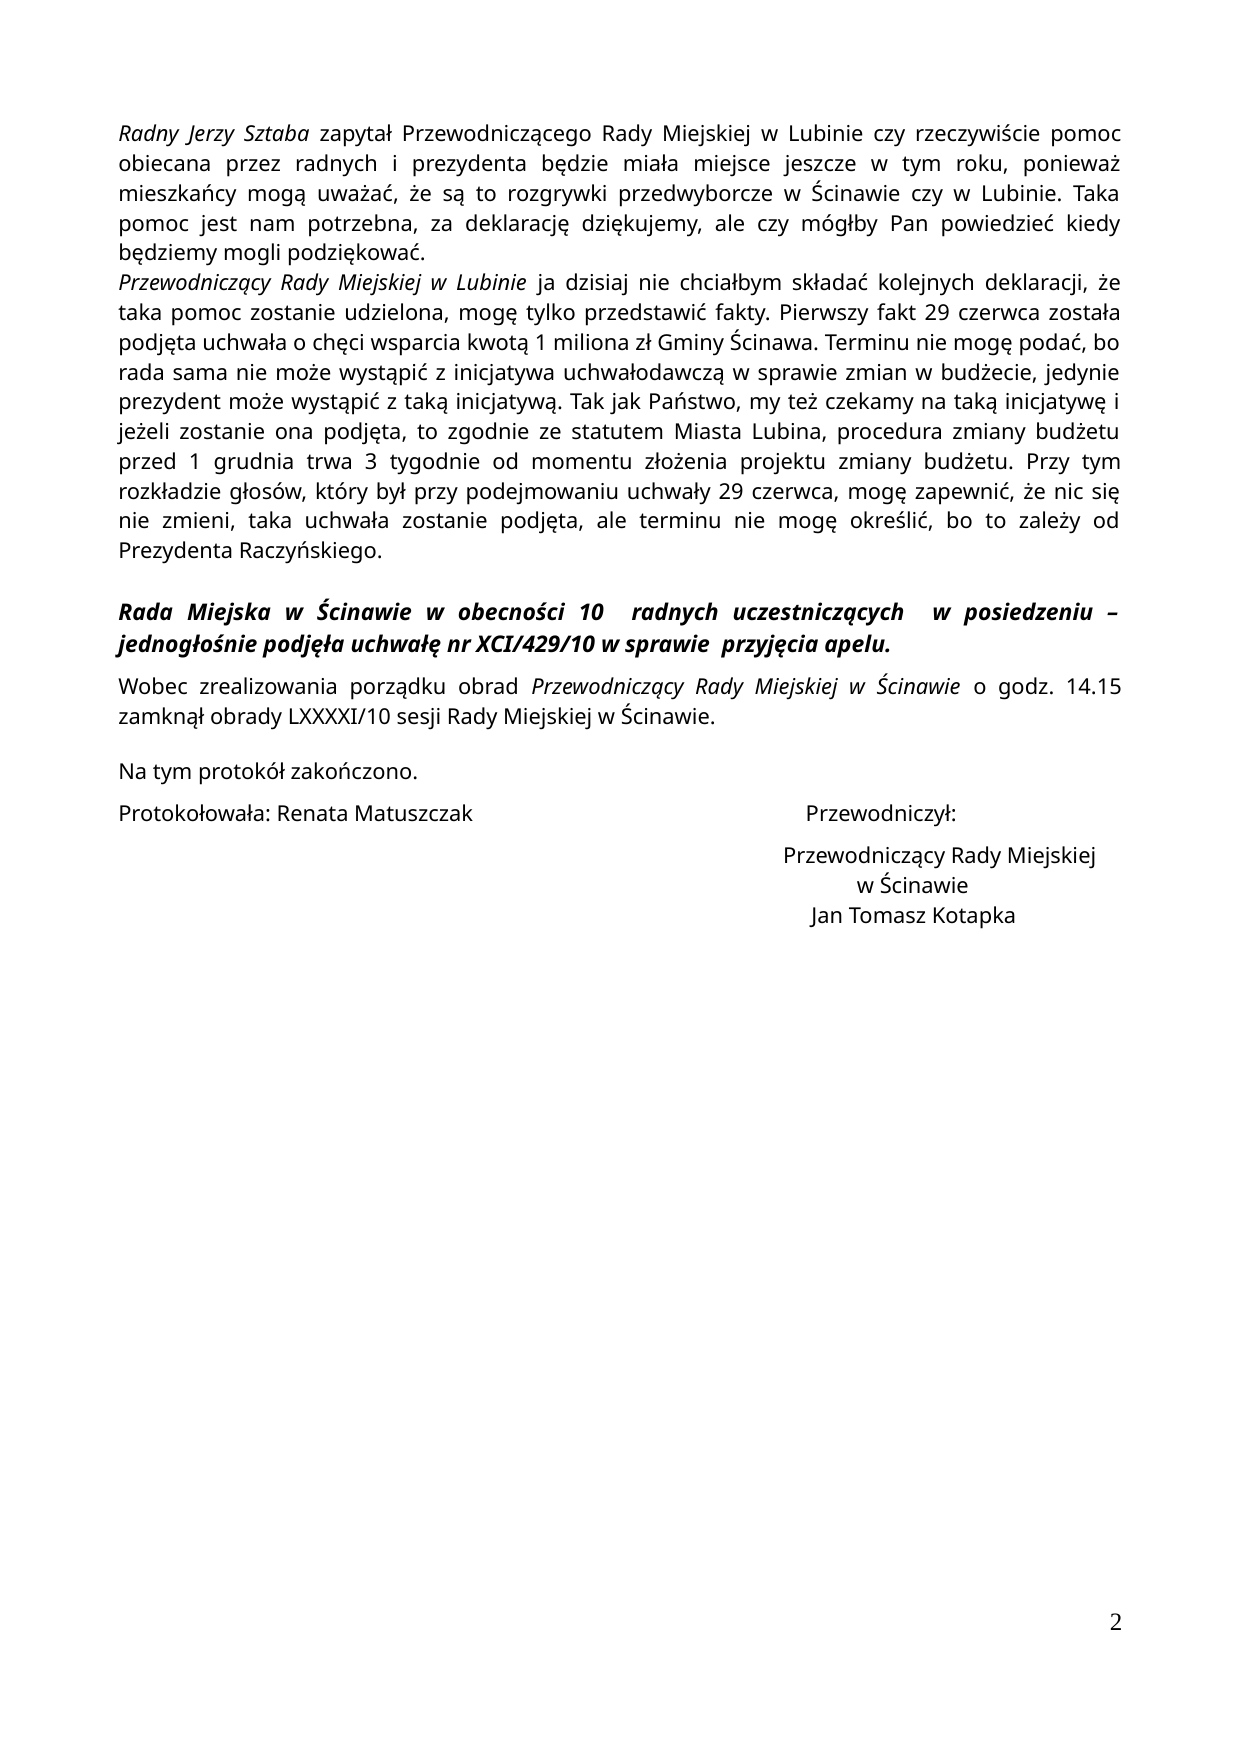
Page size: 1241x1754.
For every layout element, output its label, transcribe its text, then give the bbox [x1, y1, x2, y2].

text Protokołowała: Renata Matuszczak Przewodniczył: [118, 798, 1122, 828]
text Rada Miejska w Ścinawie w obecności 10 radnych uczestniczących w posiedzeniu – jednogłośnie podjęła uchwałę nr XCI/429/10 w sprawie przyjęcia apelu. [118, 596, 1122, 659]
text Wobec zrealizowania porządku obrad Przewodniczący Rady Miejskiej w Ścinawie o godz. 14.15 zamknął obrady LXXXXI/10 sesji Rady Miejskiej w Ścinawie. [118, 671, 1122, 731]
text Przewodniczący Rady Miejskiej [118, 840, 1122, 870]
text Radny Jerzy Sztaba zapytał Przewodniczącego Rady Miejskiej w Lubinie czy rzeczywiście pomoc obiecana przez radnych i prezydenta będzie miała miejsce jeszcze w tym roku, ponieważ mieszkańcy mogą uważać, że są to rozgrywki przedwyborcze w Ścinawie czy w Lubinie. Taka pomoc jest nam potrzebna, za deklarację dziękujemy, ale czy mógłby Pan powiedzieć kiedy będziemy mogli podziękować. [118, 118, 1122, 267]
text Przewodniczący Rady Miejskiej w Lubinie ja dzisiaj nie chciałbym składać kolejnych deklaracji, że taka pomoc zostanie udzielona, mogę tylko przedstawić fakty. Pierwszy fakt 29 czerwca została podjęta uchwała o chęci wsparcia kwotą 1 miliona zł Gminy Ścinawa. Terminu nie mogę podać, bo rada sama nie może wystąpić z inicjatywa uchwałodawczą w sprawie zmian w budżecie, jedynie prezydent może wystąpić z taką inicjatywą. Tak jak Państwo, my też czekamy na taką inicjatywę i jeżeli zostanie ona podjęta, to zgodnie ze statutem Miasta Lubina, procedura zmiany budżetu przed 1 grudnia trwa 3 tygodnie od momentu złożenia projektu zmiany budżetu. Przy tym rozkładzie głosów, który był przy podejmowaniu uchwały 29 czerwca, mogę zapewnić, że nic się nie zmieni, taka uchwała zostanie podjęta, ale terminu nie mogę określić, bo to zależy od Prezydenta Raczyńskiego. [118, 267, 1122, 565]
text Na tym protokół zakończono. [118, 756, 1122, 786]
text Jan Tomasz Kotapka [118, 900, 1122, 930]
text w Ścinawie [118, 870, 1122, 900]
